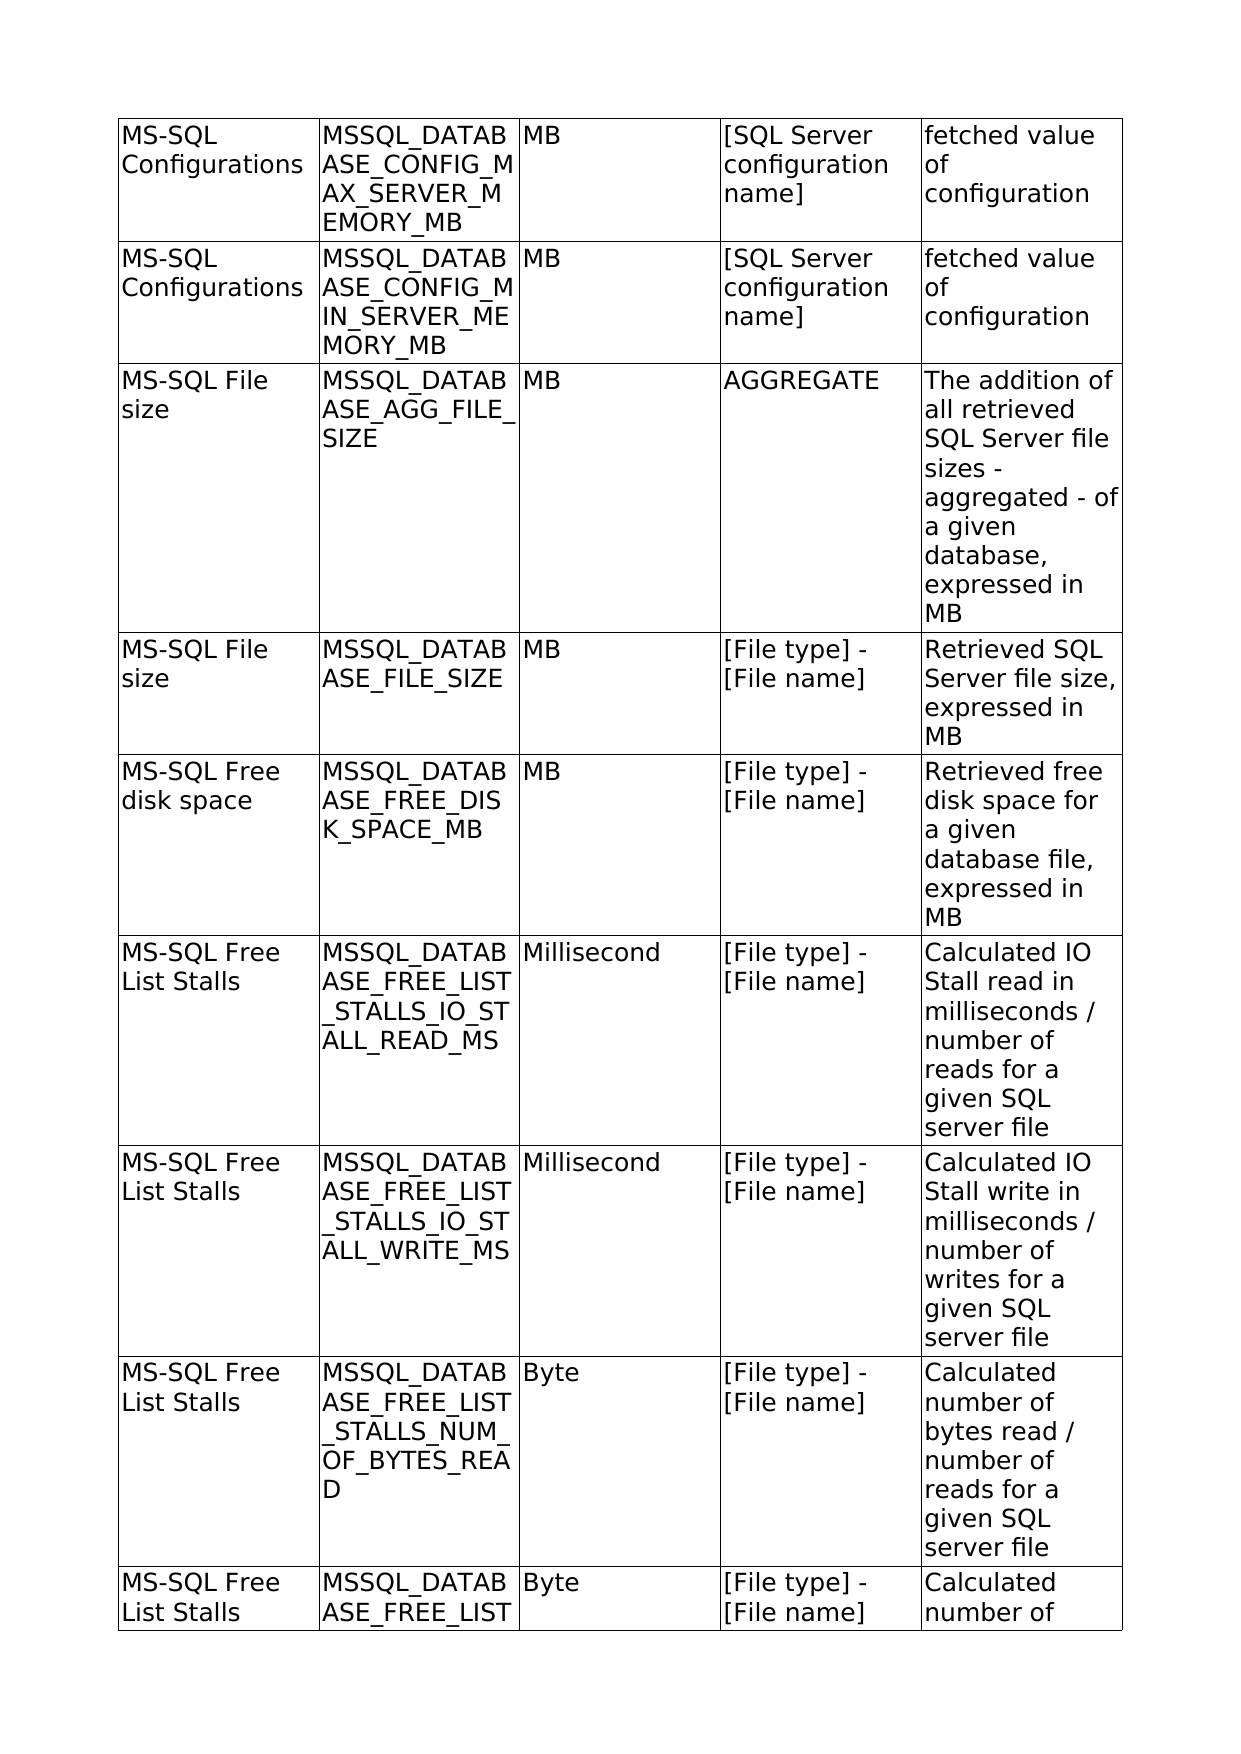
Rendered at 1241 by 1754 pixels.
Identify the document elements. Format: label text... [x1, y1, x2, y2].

table_cell [SQL Server configuration name] [721, 119, 921, 241]
table_cell MS-SQL Free disk space [119, 755, 319, 935]
table_cell Calculated IO Stall read in milliseconds / number of reads for a given SQL server file [922, 936, 1122, 1145]
table_cell [File type] - [File name] [721, 936, 921, 1145]
table_cell MS-SQL Free List Stalls [119, 1567, 319, 1630]
table_cell MSSQL_DATABASE_FREE_LIST_STALLS_IO_STALL_READ_MS [320, 936, 519, 1145]
table_cell MSSQL_DATABASE_FREE_LIST_STALLS_NUM_OF_BYTES_READ [320, 1357, 519, 1566]
table_cell Millisecond [520, 936, 720, 1145]
table_cell MB [520, 119, 720, 241]
table_cell MB [520, 242, 720, 363]
table_cell MB [520, 364, 720, 632]
table_cell MS-SQL File size [119, 364, 319, 632]
table_cell [File type] - [File name] [721, 1146, 921, 1356]
table_cell MSSQL_DATABASE_AGG_FILE_SIZE [320, 364, 519, 632]
table_cell MS-SQL Free List Stalls [119, 1146, 319, 1356]
table_cell fetched value of configuration [922, 242, 1122, 363]
table_cell [File type] - [File name] [721, 1357, 921, 1566]
table_cell Calculated IO Stall write in milliseconds / number of writes for a given SQL server file [922, 1146, 1122, 1356]
table_cell Retrieved free disk space for a given database file, expressed in MB [922, 755, 1122, 935]
table_cell [File type] - [File name] [721, 633, 921, 754]
table_cell Byte [520, 1357, 720, 1566]
table_cell MSSQL_DATABASE_FILE_SIZE [320, 633, 519, 754]
table_cell [File type] - [File name] [721, 755, 921, 935]
table_cell MS-SQL Free List Stalls [119, 1357, 319, 1566]
table_cell The addition of all retrieved SQL Server file sizes - aggregated - of a given database, expressed in MB [922, 364, 1122, 632]
table_cell MSSQL_DATABASE_CONFIG_MIN_SERVER_MEMORY_MB [320, 242, 519, 363]
table_cell MS-SQL File size [119, 633, 319, 754]
table_cell Byte [520, 1567, 720, 1630]
table_cell fetched value of configuration [922, 119, 1122, 241]
table_cell [SQL Server configuration name] [721, 242, 921, 363]
table_cell Millisecond [520, 1146, 720, 1356]
table_cell MSSQL_DATABASE_CONFIG_MAX_SERVER_MEMORY_MB [320, 119, 519, 241]
table_cell MSSQL_DATABASE_FREE_DISK_SPACE_MB [320, 755, 519, 935]
table_cell MB [520, 755, 720, 935]
table_cell Calculated number of bytes read / number of reads for a given SQL server file [922, 1357, 1122, 1566]
table_cell MS-SQL Free List Stalls [119, 936, 319, 1145]
table_cell MS-SQL Configurations [119, 119, 319, 241]
table_cell MSSQL_DATABASE_FREE_LIST_STALLS_IO_STALL_WRITE_MS [320, 1146, 519, 1356]
table_cell AGGREGATE [721, 364, 921, 632]
table_cell MB [520, 633, 720, 754]
table_cell MS-SQL Configurations [119, 242, 319, 363]
table_cell [File type] - [File name] [721, 1567, 921, 1630]
table_cell Calculated number of [922, 1567, 1122, 1630]
table_cell MSSQL_DATABASE_FREE_LIST [320, 1567, 519, 1630]
table_cell Retrieved SQL Server file size, expressed in MB [922, 633, 1122, 754]
